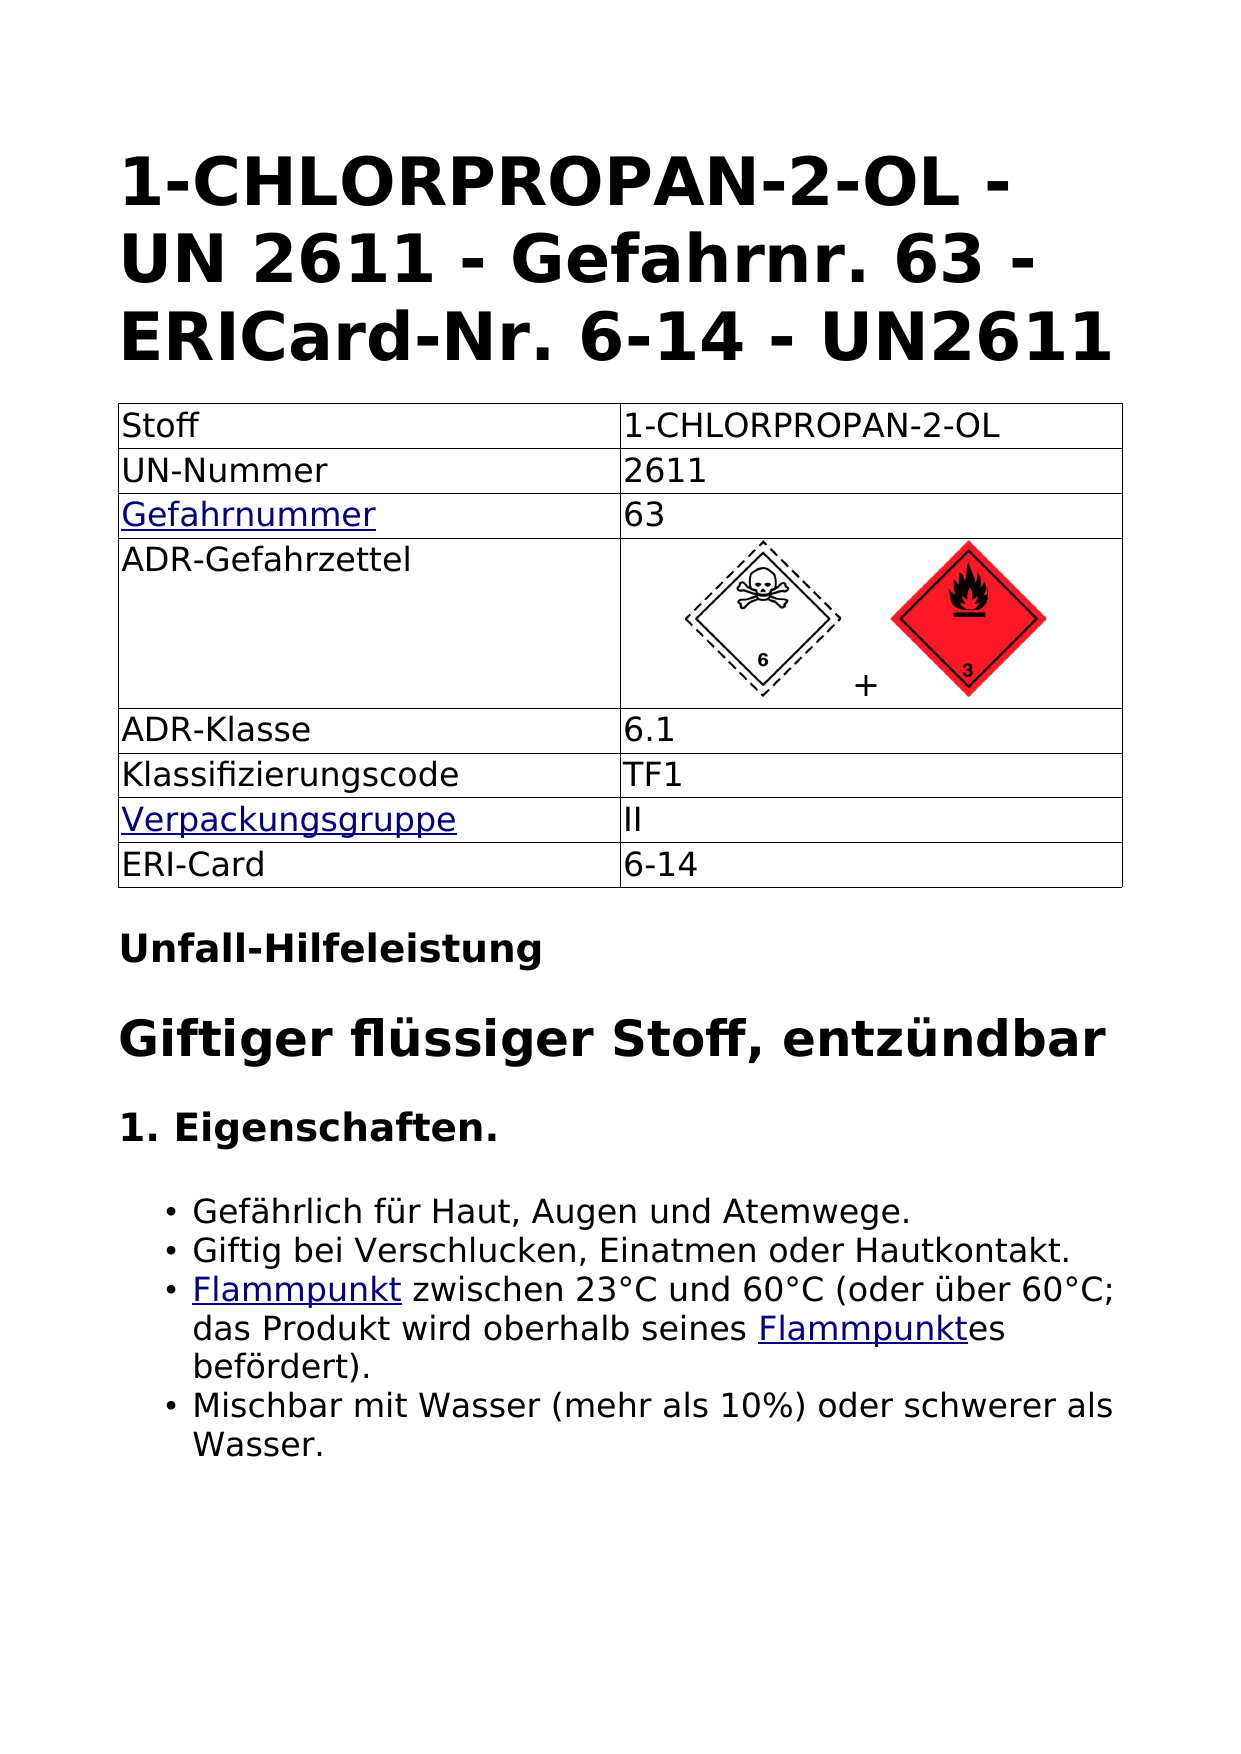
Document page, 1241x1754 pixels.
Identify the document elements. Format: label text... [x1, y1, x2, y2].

table_cell ERI-Card [119, 843, 620, 887]
table_cell 63 [621, 494, 1122, 538]
list Giftig bei Verschlucken, Einatmen oder Hautkontakt. [177, 1231, 1122, 1270]
list Gefährlich für Haut, Augen und Atemwege. [177, 1192, 1122, 1231]
table_cell 6.1 [621, 709, 1122, 752]
table_cell II [621, 798, 1122, 842]
table_cell TF1 [621, 754, 1122, 797]
list Mischbar mit Wasser (mehr als 10%) oder schwerer als Wasser. [177, 1387, 1122, 1464]
table_cell + [621, 539, 1122, 708]
picture [685, 540, 842, 697]
table_cell Verpackungsgruppe [119, 798, 620, 842]
table_cell Klassifizierungscode [119, 754, 620, 797]
table_cell UN-Nummer [119, 449, 620, 493]
list Flammpunkt zwischen 23°C und 60°C (oder über 60°C; das Produkt wird oberhalb seines Flammpunktes befördert). [177, 1270, 1122, 1387]
subtitle Giftiger flüssiger Stoff, entzündbar [118, 1009, 1122, 1068]
table_cell ADR-Klasse [119, 709, 620, 752]
table_cell 2611 [621, 449, 1122, 493]
table_header 1-CHLORPROPAN-2-OL [621, 404, 1122, 448]
subtitle 1. Eigenschaften. [118, 1105, 1122, 1150]
picture [890, 540, 1047, 697]
table_cell 6-14 [621, 843, 1122, 887]
subtitle Unfall-Hilfeleistung [118, 927, 1122, 972]
table_header Stoff [119, 404, 620, 448]
table_cell ADR-Gefahrzettel [119, 539, 620, 708]
table_cell Gefahrnummer [119, 494, 620, 538]
subtitle 1-CHLORPROPAN-2-OL - UN 2611 - Gefahrnr. 63 - ERICard-Nr. 6-14 - UN2611 [118, 143, 1122, 376]
